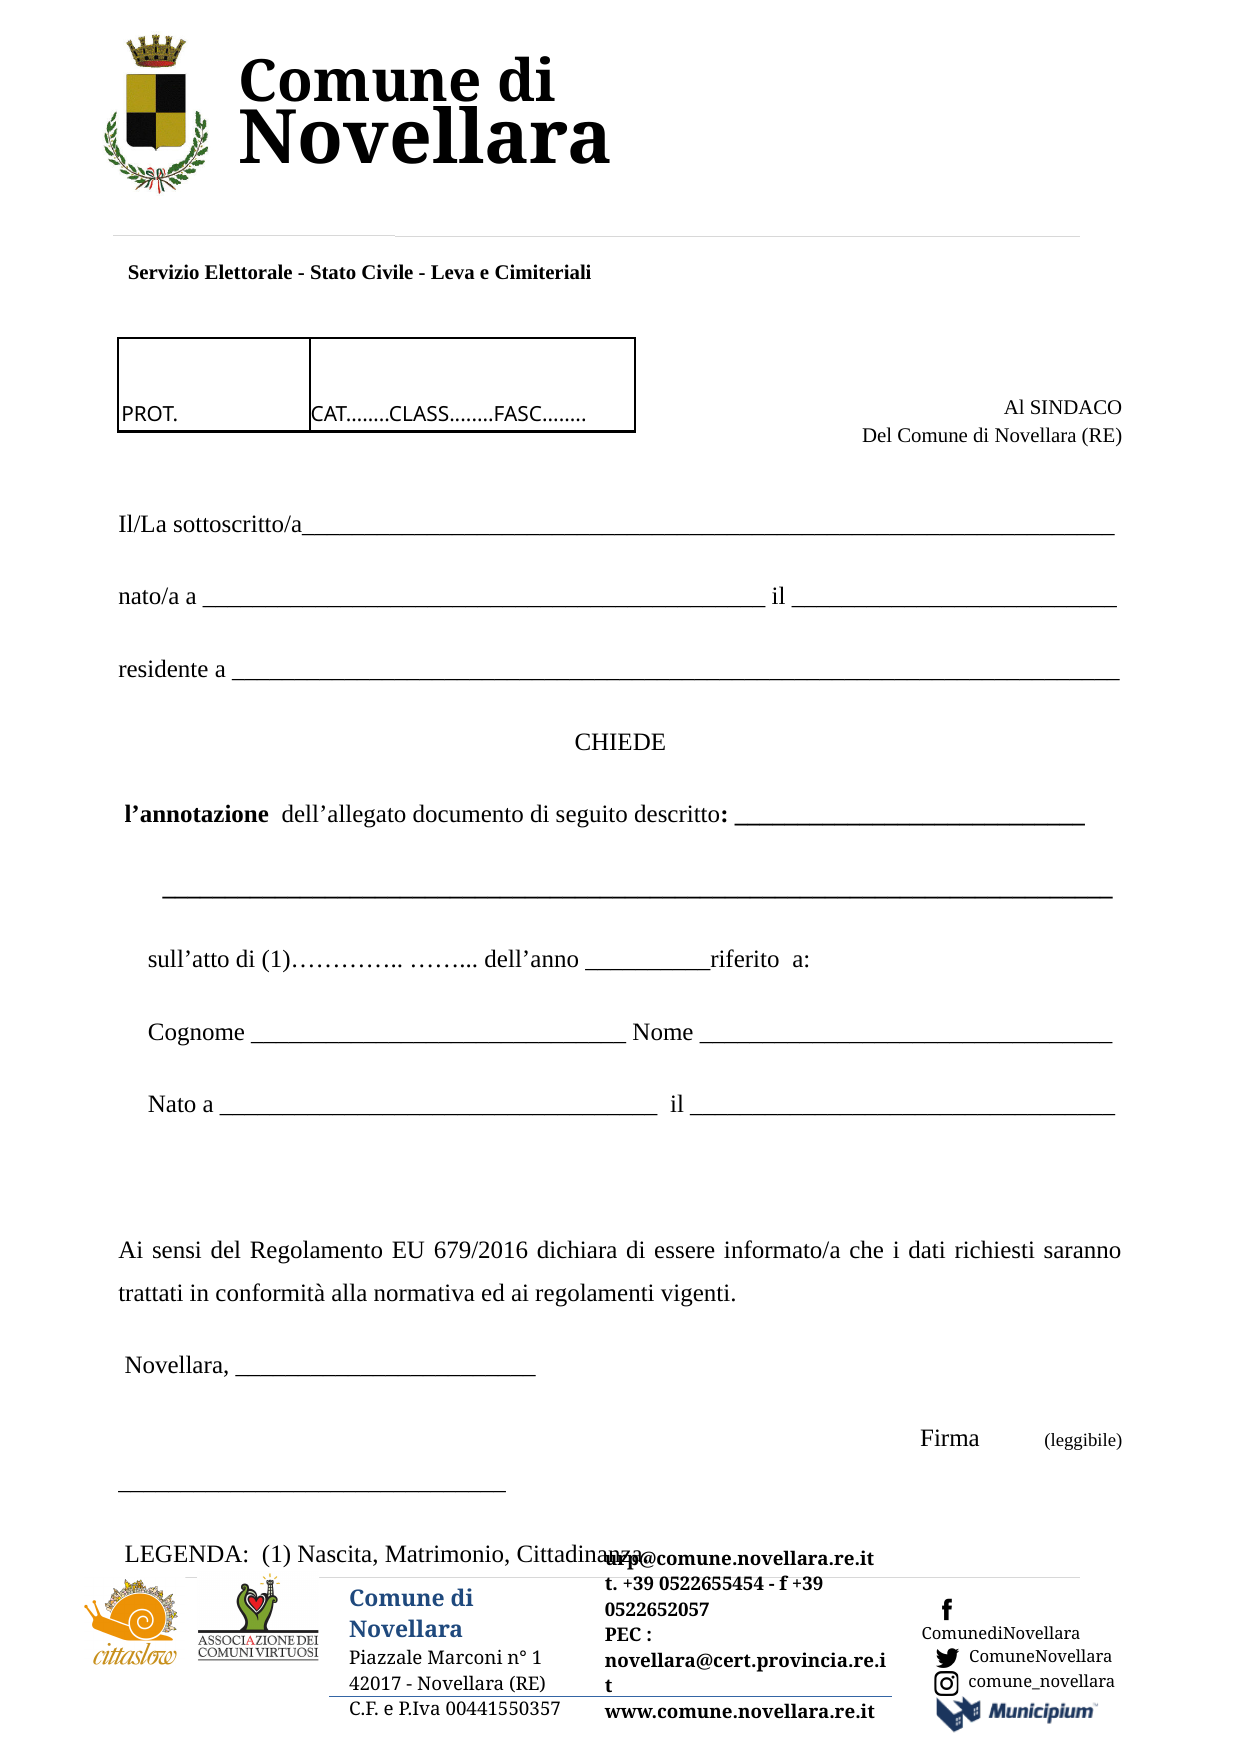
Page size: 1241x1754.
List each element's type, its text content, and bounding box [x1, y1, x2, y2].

picture [934, 1644, 1099, 1736]
text nato/a a _____________________________________________ il __________________________ [118, 581, 1122, 610]
text ____________________________________________________________________________ [162, 872, 1122, 901]
table_header CAT……..CLASS........FASC........ [311, 339, 634, 430]
table_header PROT. [119, 339, 309, 430]
picture [934, 1596, 959, 1621]
picture [197, 1571, 320, 1662]
text l’annotazione dell’allegato documento di seguito descritto: ____________________________ [118, 799, 1122, 828]
text Firma (leggibile) _______________________________ [118, 1423, 1122, 1495]
picture [83, 1577, 186, 1668]
text residente a _______________________________________________________________________ [118, 654, 1122, 683]
text Del Comune di Novellara (RE) [118, 423, 1122, 447]
text Il/La sottoscritto/a_________________________________________________________________ [118, 509, 1122, 537]
text Cognome ______________________________ Nome _________________________________ [148, 1017, 1122, 1046]
picture [90, 31, 224, 199]
text Novellara, ________________________ [118, 1351, 1122, 1379]
text sull’atto di (1)………….. ……... dell’anno __________riferito a: [148, 944, 1122, 973]
text LEGENDA: (1) Nascita, Matrimonio, Cittadinanza. [118, 1539, 1122, 1568]
text CHIEDE [118, 727, 1122, 755]
text Nato a ___________________________________ il __________________________________ [148, 1089, 1122, 1118]
text Al SINDACO [636, 395, 1122, 419]
text Servizio Elettorale - Stato Civile - Leva e Cimiteriali [118, 260, 1122, 284]
text Ai sensi del Regolamento EU 679/2016 dichiara di essere informato/a che i dati richiesti saranno trattati in conformità alla normativa ed ai regolamenti vigenti. [118, 1235, 1122, 1307]
